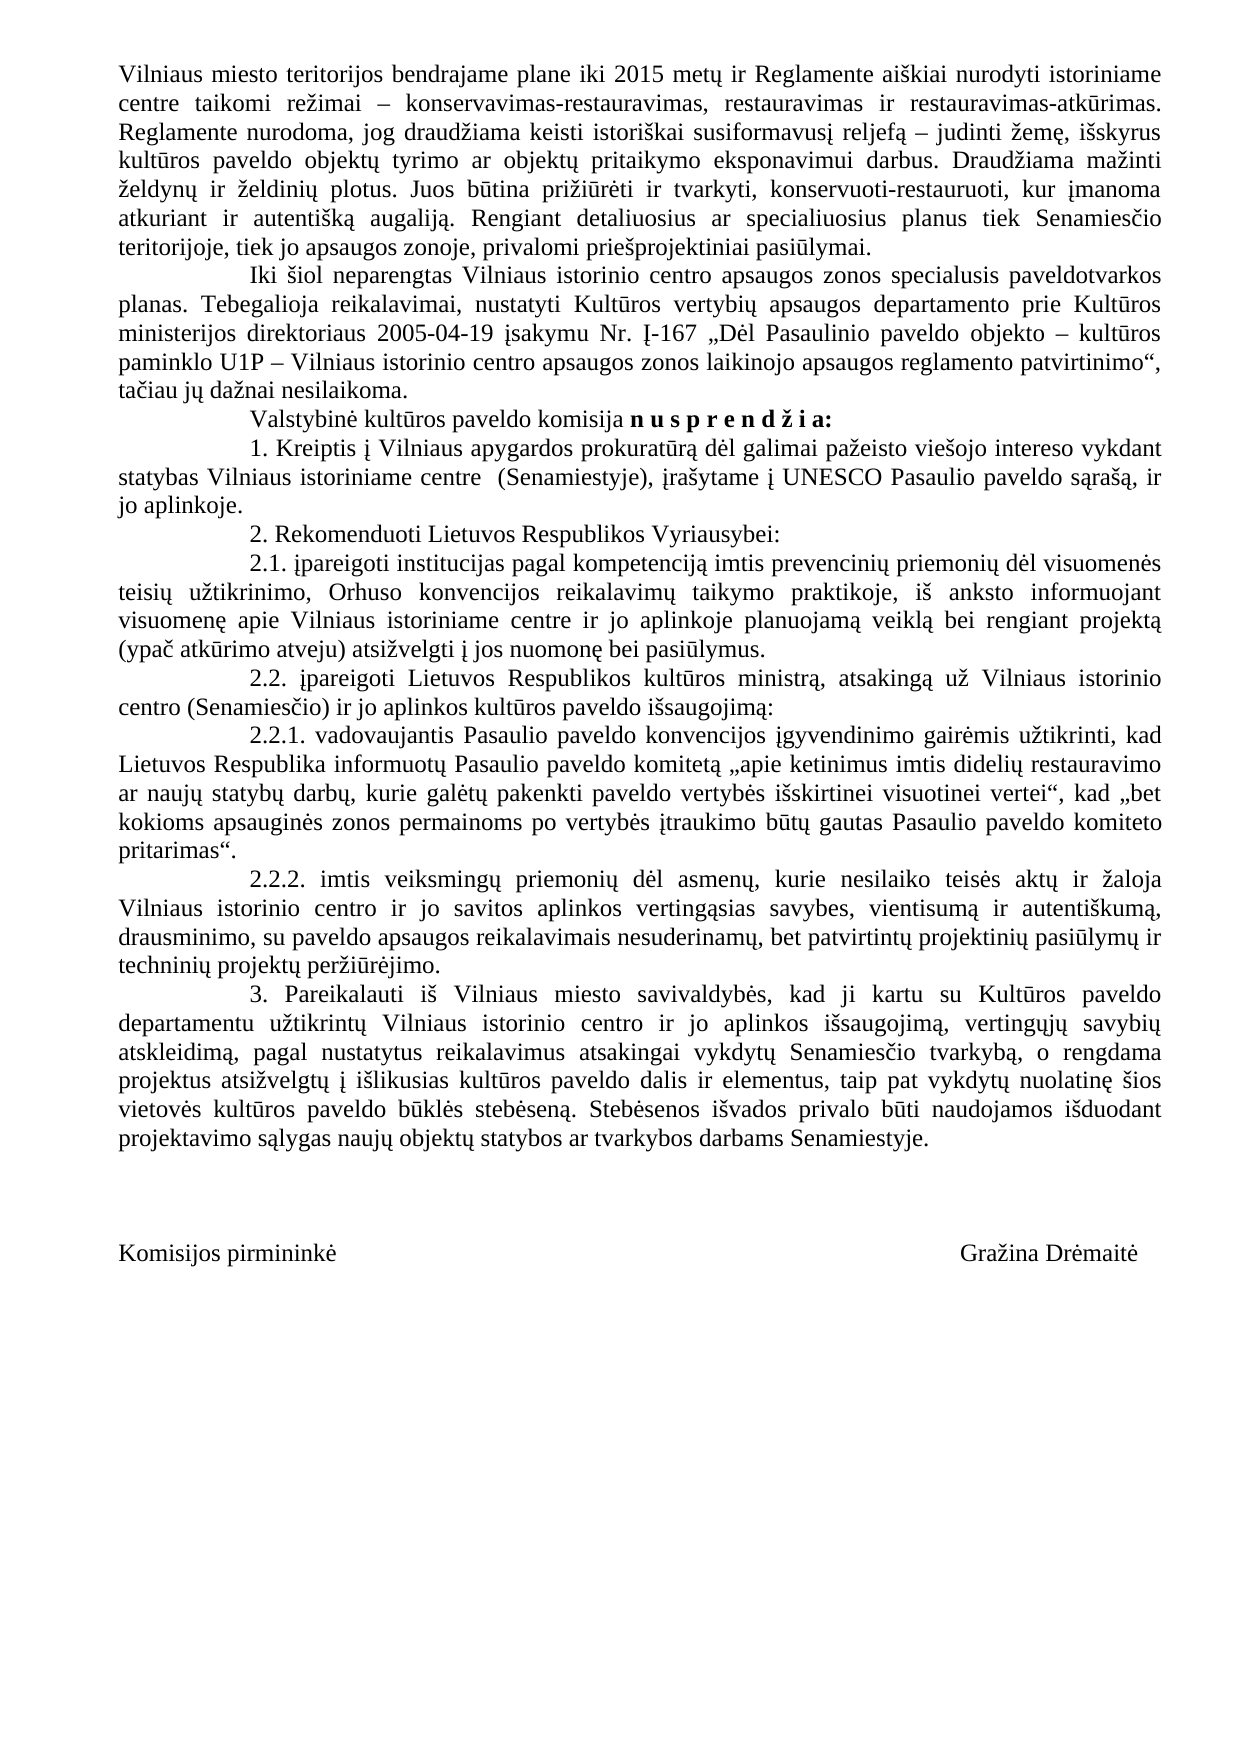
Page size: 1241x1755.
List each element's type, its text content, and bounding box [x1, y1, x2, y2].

text Valstybinė kultūros paveldo komisija n u s p r e n d ž i a: [118, 404, 1162, 433]
text 2.2.2. imtis veiksmingų priemonių dėl asmenų, kurie nesilaiko teisės aktų ir žaloja Vilniaus istorinio centro ir jo savitos aplinkos vertingąsias savybes, vientisumą ir autentiškumą, drausminimo, su paveldo apsaugos reikalavimais nesuderinamų, bet patvirtintų projektinių pasiūlymų ir techninių projektų peržiūrėjimo. [118, 864, 1162, 979]
text 2.2. įpareigoti Lietuvos Respublikos kultūros ministrą, atsakingą už Vilniaus istorinio centro (Senamiesčio) ir jo aplinkos kultūros paveldo išsaugojimą: [118, 663, 1162, 720]
text 2.1. įpareigoti institucijas pagal kompetenciją imtis prevencinių priemonių dėl visuomenės teisių užtikrinimo, Orhuso konvencijos reikalavimų taikymo praktikoje, iš anksto informuojant visuomenę apie Vilniaus istoriniame centre ir jo aplinkoje planuojamą veiklą bei rengiant projektą (ypač atkūrimo atveju) atsižvelgti į jos nuomonę bei pasiūlymus. [118, 548, 1162, 663]
text 3. Pareikalauti iš Vilniaus miesto savivaldybės, kad ji kartu su Kultūros paveldo departamentu užtikrintų Vilniaus istorinio centro ir jo aplinkos išsaugojimą, vertingųjų savybių atskleidimą, pagal nustatytus reikalavimus atsakingai vykdytų Senamiesčio tvarkybą, o rengdama projektus atsižvelgtų į išlikusias kultūros paveldo dalis ir elementus, taip pat vykdytų nuolatinę šios vietovės kultūros paveldo būklės stebėseną. Stebėsenos išvados privalo būti naudojamos išduodant projektavimo sąlygas naujų objektų statybos ar tvarkybos darbams Senamiestyje. [118, 979, 1162, 1152]
text Vilniaus miesto teritorijos bendrajame plane iki 2015 metų ir Reglamente aiškiai nurodyti istoriniame centre taikomi režimai – konservavimas-restauravimas, restauravimas ir restauravimas-atkūrimas. Reglamente nurodoma, jog draudžiama keisti istoriškai susiformavusį reljefą – judinti žemę, išskyrus kultūros paveldo objektų tyrimo ar objektų pritaikymo eksponavimui darbus. Draudžiama mažinti želdynų ir želdinių plotus. Juos būtina prižiūrėti ir tvarkyti, konservuoti-restauruoti, kur įmanoma atkuriant ir autentišką augaliją. Rengiant detaliuosius ar specialiuosius planus tiek Senamiesčio teritorijoje, tiek jo apsaugos zonoje, privalomi priešprojektiniai pasiūlymai. [118, 59, 1162, 260]
text 2. Rekomenduoti Lietuvos Respublikos Vyriausybei: [118, 519, 1162, 548]
text Iki šiol neparengtas Vilniaus istorinio centro apsaugos zonos specialusis paveldotvarkos planas. Tebegalioja reikalavimai, nustatyti Kultūros vertybių apsaugos departamento prie Kultūros ministerijos direktoriaus 2005-04-19 įsakymu Nr. Į-167 „Dėl Pasaulinio paveldo objekto – kultūros paminklo U1P – Vilniaus istorinio centro apsaugos zonos laikinojo apsaugos reglamento patvirtinimo“, tačiau jų dažnai nesilaikoma. [118, 260, 1162, 404]
text 2.2.1. vadovaujantis Pasaulio paveldo konvencijos įgyvendinimo gairėmis užtikrinti, kad Lietuvos Respublika informuotų Pasaulio paveldo komitetą „apie ketinimus imtis didelių restauravimo ar naujų statybų darbų, kurie galėtų pakenkti paveldo vertybės išskirtinei visuotinei vertei“, kad „bet kokioms apsauginės zonos permainoms po vertybės įtraukimo būtų gautas Pasaulio paveldo komiteto pritarimas“. [118, 720, 1162, 864]
text Komisijos pirmininkė Gražina Drėmaitė [118, 1238, 1162, 1267]
text 1. Kreiptis į Vilniaus apygardos prokuratūrą dėl galimai pažeisto viešojo intereso vykdant statybas Vilniaus istoriniame centre (Senamiestyje), įrašytame į UNESCO Pasaulio paveldo sąrašą, ir jo aplinkoje. [118, 433, 1162, 519]
